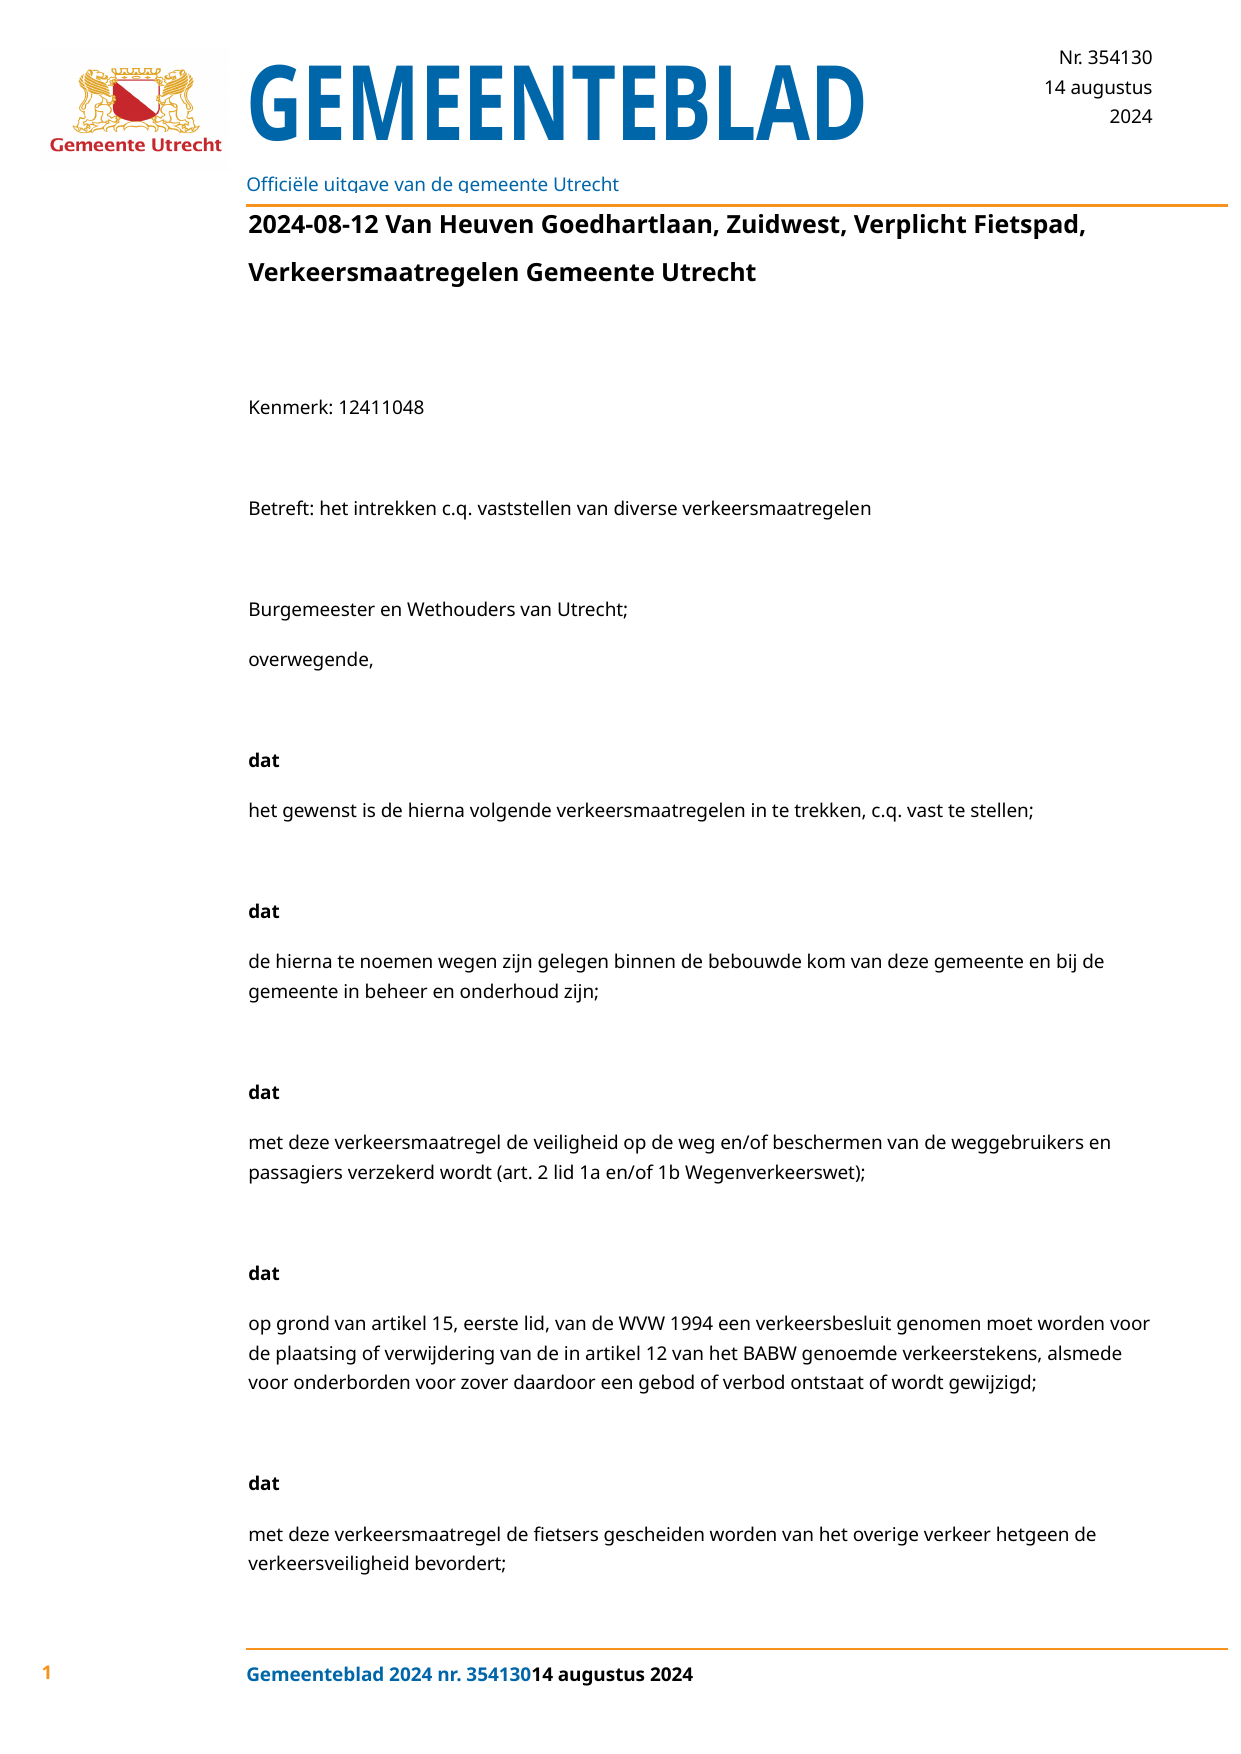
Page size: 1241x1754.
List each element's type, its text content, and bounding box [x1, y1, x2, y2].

text dat [248, 747, 1152, 773]
text dat [248, 1470, 1152, 1496]
text op grond van artikel 15, eerste lid, van de WVW 1994 een verkeersbesluit genomen moet worden voor de plaatsing of verwijdering van de in artikel 12 van het BABW genoemde verkeerstekens, alsmede voor onderborden voor zover daardoor een gebod of verbod ontstaat of wordt gewijzigd; [248, 1310, 1152, 1395]
text overwegende, [248, 646, 1152, 672]
text dat [248, 898, 1152, 924]
text dat [248, 1260, 1152, 1286]
text Kenmerk: 12411048 [248, 394, 1152, 420]
text 2024-08-12 Van Heuven Goedhartlaan, Zuidwest, Verplicht Fietspad, Verkeersmaatregelen Gemeente Utrecht [248, 207, 1152, 288]
text de hierna te noemen wegen zijn gelegen binnen de bebouwde kom van deze gemeente en bij de gemeente in beheer en onderhoud zijn; [248, 949, 1152, 1004]
text het gewenst is de hierna volgende verkeersmaatregelen in te trekken, c.q. vast te stellen; [248, 797, 1152, 823]
text met deze verkeersmaatregel de veiligheid op de weg en/of beschermen van de weggebruikers en passagiers verzekerd wordt (art. 2 lid 1a en/of 1b Wegenverkeerswet); [248, 1129, 1152, 1185]
picture [41, 47, 231, 172]
text met deze verkeersmaatregel de fietsers gescheiden worden van het overige verkeer hetgeen de verkeersveiligheid bevordert; [248, 1521, 1152, 1576]
text Burgemeester en Wethouders van Utrecht; [248, 596, 1152, 621]
text Betreft: het intrekken c.q. vaststellen van diverse verkeersmaatregelen [248, 495, 1152, 521]
text dat [248, 1079, 1152, 1105]
